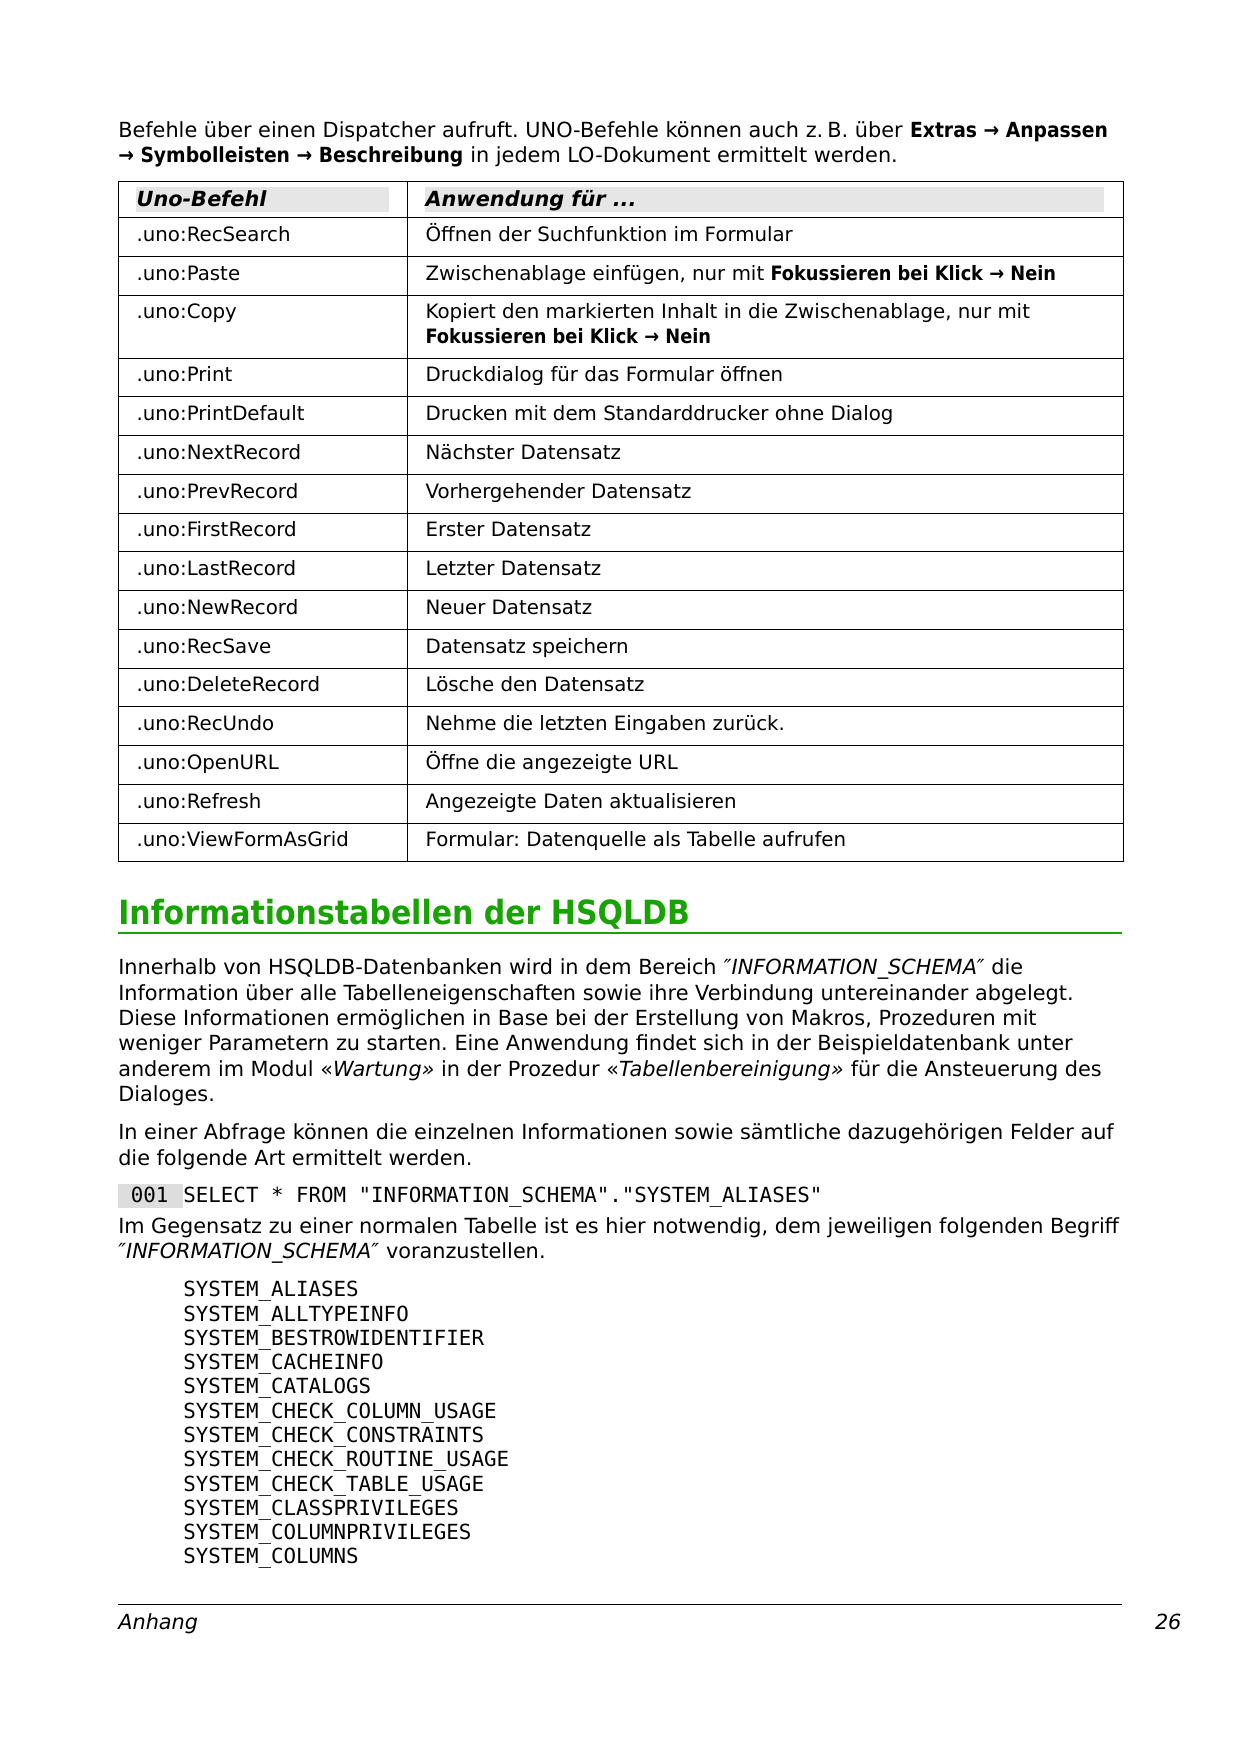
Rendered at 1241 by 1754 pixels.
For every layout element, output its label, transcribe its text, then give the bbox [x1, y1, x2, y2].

list SYSTEM_CHECK_ROUTINE_USAGE [118, 1447, 1122, 1472]
list SYSTEM_COLUMNPRIVILEGES [118, 1520, 1122, 1544]
list SYSTEM_CHECK_COLUMN_USAGE [118, 1399, 1122, 1423]
table_cell .uno:Copy [119, 296, 407, 358]
table_cell Drucken mit dem Standarddrucker ohne Dialog [408, 397, 1123, 435]
text Innerhalb von HSQLDB-Datenbanken wird in dem Bereich ″INFORMATION_SCHEMA″ die Information über alle Tabelleneigenschaften sowie ihre Verbindung untereinander abgelegt. Diese Informationen ermöglichen in Base bei der Erstellung von Makros, Prozeduren mit weniger Parametern zu starten. Eine Anwendung findet sich in der Beispieldatenbank unter anderem im Modul «Wartung» in der Prozedur «Tabellenbereinigung» für die Ansteuerung des Dialoges. [118, 955, 1122, 1106]
table_cell .uno:OpenURL [119, 746, 407, 784]
text Im Gegensatz zu einer normalen Tabelle ist es hier notwendig, dem jeweiligen folgenden Begriff ″INFORMATION_SCHEMA″ voranzustellen. [118, 1214, 1122, 1264]
list SYSTEM_ALIASES [118, 1277, 1122, 1302]
list SELECT * FROM "INFORMATION_SCHEMA"."SYSTEM_ALIASES" [118, 1183, 1122, 1208]
table_cell Zwischenablage einfügen, nur mit Fokussieren bei Klick → Nein [408, 257, 1123, 295]
table_cell .uno:RecSearch [119, 218, 407, 256]
table_cell Kopiert den markierten Inhalt in die Zwischenablage, nur mit Fokussieren bei Klick → Nein [408, 296, 1123, 358]
list SYSTEM_CHECK_CONSTRAINTS [118, 1423, 1122, 1447]
table_cell .uno:RecUndo [119, 707, 407, 745]
table_header Uno-Befehl [119, 182, 407, 217]
table_cell Druckdialog für das Formular öffnen [408, 359, 1123, 396]
table_cell Nehme die letzten Eingaben zurück. [408, 707, 1123, 745]
list SYSTEM_CACHEINFO [118, 1350, 1122, 1374]
table_cell Formular: Datenquelle als Tabelle aufrufen [408, 824, 1123, 861]
table_cell Öffnen der Suchfunktion im Formular [408, 218, 1123, 256]
table_cell .uno:PrintDefault [119, 397, 407, 435]
list SYSTEM_ALLTYPEINFO [118, 1302, 1122, 1326]
table_cell Nächster Datensatz [408, 436, 1123, 474]
list SYSTEM_CATALOGS [118, 1374, 1122, 1399]
list SYSTEM_COLUMNS [118, 1544, 1122, 1569]
table_cell .uno:PrevRecord [119, 475, 407, 513]
table_cell Letzter Datensatz [408, 552, 1123, 590]
text In einer Abfrage können die einzelnen Informationen sowie sämtliche dazugehörigen Felder auf die folgende Art ermittelt werden. [118, 1120, 1122, 1170]
table_cell .uno:ViewFormAsGrid [119, 824, 407, 861]
table_cell .uno:RecSave [119, 630, 407, 668]
subtitle Informationstabellen der HSQLDB [118, 893, 1122, 932]
table_cell Erster Datensatz [408, 514, 1123, 551]
text Befehle über einen Dispatcher aufruft. UNO-Befehle können auch z. B. über Extras → Anpassen → Symbolleisten → Beschreibung in jedem LO-Dokument ermittelt werden. [118, 118, 1122, 168]
list SYSTEM_CHECK_TABLE_USAGE [118, 1472, 1122, 1496]
table_cell Vorhergehender Datensatz [408, 475, 1123, 513]
list SYSTEM_BESTROWIDENTIFIER [118, 1326, 1122, 1350]
table_cell Öffne die angezeigte URL [408, 746, 1123, 784]
table_cell .uno:Paste [119, 257, 407, 295]
table_header Anwendung für ... [408, 182, 1123, 217]
table_cell .uno:NewRecord [119, 591, 407, 629]
table_cell .uno:FirstRecord [119, 514, 407, 551]
table_cell .uno:Refresh [119, 785, 407, 823]
table_cell .uno:NextRecord [119, 436, 407, 474]
table_cell Neuer Datensatz [408, 591, 1123, 629]
table_cell .uno:Print [119, 359, 407, 396]
table_cell Lösche den Datensatz [408, 669, 1123, 706]
table_cell Angezeigte Daten aktualisieren [408, 785, 1123, 823]
list SYSTEM_CLASSPRIVILEGES [118, 1496, 1122, 1520]
table_cell .uno:LastRecord [119, 552, 407, 590]
table_cell .uno:DeleteRecord [119, 669, 407, 706]
table_cell Datensatz speichern [408, 630, 1123, 668]
